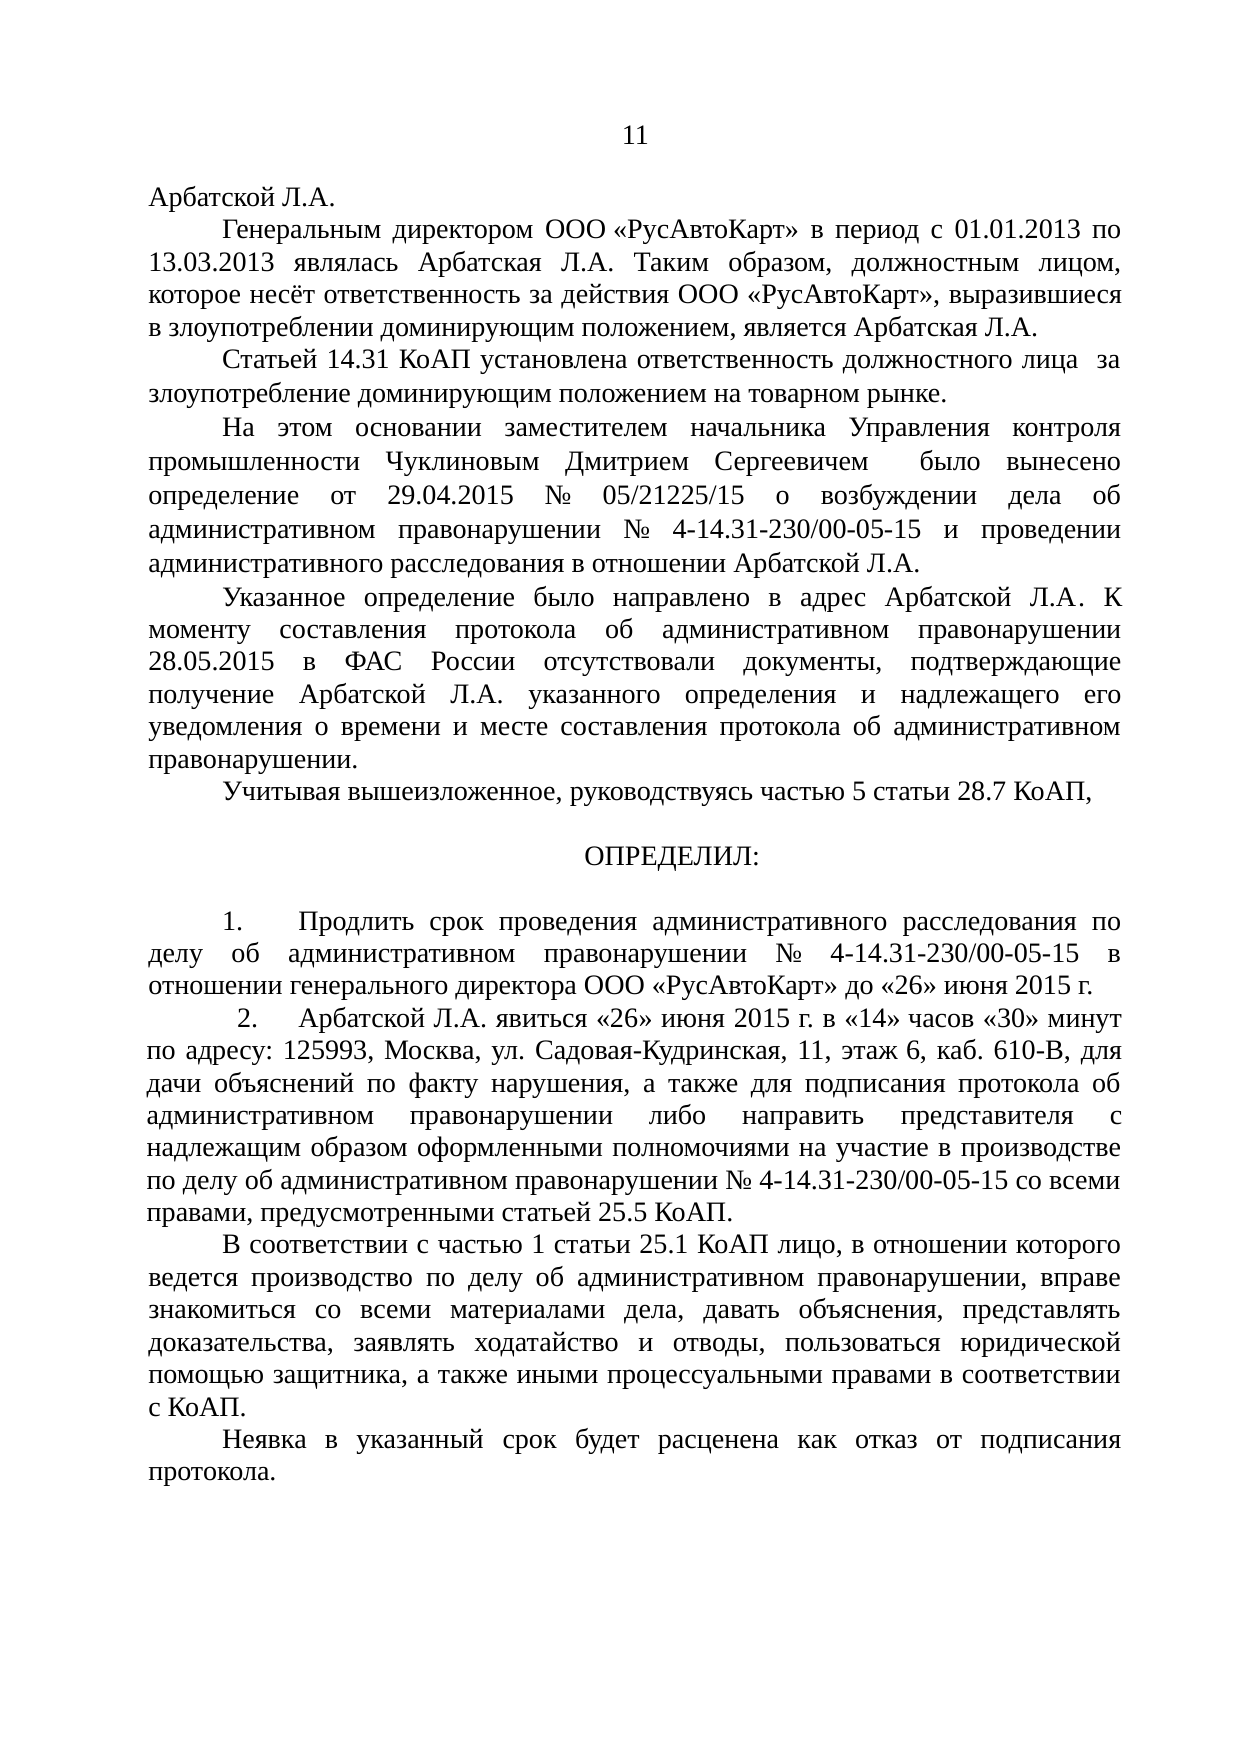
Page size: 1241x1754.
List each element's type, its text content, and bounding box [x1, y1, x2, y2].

list Арбатской Л.А. явиться «26» июня 2015 г. в «14» часов «30» минут по адресу: 125993, Москва, ул. Садовая-Кудринская, 11, этаж 6, каб. 610-В, для дачи объяснений по факту нарушения, а также для подписания протокола об административном правонарушении либо направить представителя с надлежащим образом оформленными полномочиями на участие в производстве по делу об административном правонарушении № 4-14.31-230/00-05-15 со всеми правами, предусмотренными статьей 25.5 КоАП. [146, 1001, 1122, 1228]
text Неявка в указанный срок будет расценена как отказ от подписания протокола. [148, 1422, 1122, 1487]
text ОПРЕДЕЛИЛ: [148, 839, 1122, 871]
text Указанное определение было направлено в адрес Арбатской Л.А. К моменту составления протокола об административном правонарушении 28.05.2015 в ФАС России отсутствовали документы, подтверждающие получение Арбатской Л.А. указанного определения и надлежащего его уведомления о времени и месте составления протокола об административном правонарушении. [148, 580, 1122, 774]
text Арбатской Л.А. [148, 180, 1122, 212]
text Учитывая вышеизложенное, руководствуясь частью 5 статьи 28.7 КоАП, [148, 774, 1122, 806]
text В соответствии с частью 1 статьи 25.1 КоАП лицо, в отношении которого ведется производство по делу об административном правонарушении, вправе знакомиться со всеми материалами дела, давать объяснения, представлять доказательства, заявлять ходатайство и отводы, пользоваться юридической помощью защитника, а также иными процессуальными правами в соответствии с КоАП. [148, 1228, 1122, 1422]
text На этом основании заместителем начальника Управления контроля промышленности Чуклиновым Дмитрием Сергеевичем было вынесено определение от 29.04.2015 № 05/21225/15 о возбуждении дела об административном правонарушении № 4-14.31-230/00-05-15 и проведении административного расследования в отношении Арбатской Л.А. [148, 410, 1122, 578]
text Статьей 14.31 КоАП установлена ответственность должностного лица за злоупотребление доминирующим положением на товарном рынке. [148, 342, 1122, 408]
text Генеральным директором ООО «РусАвтоКарт» в период с 01.01.2013 по 13.03.2013 являлась Арбатская Л.А. Таким образом, должностным лицом, которое несёт ответственность за действия ООО «РусАвтоКарт», выразившиеся в злоупотреблении доминирующим положением, является Арбатская Л.А. [148, 212, 1122, 342]
list Продлить срок проведения административного расследования по делу об административном правонарушении № 4-14.31-230/00-05-15 в отношении генерального директора ООО «РусАвтоКарт» до «26» июня 2015 г. [148, 904, 1122, 1001]
